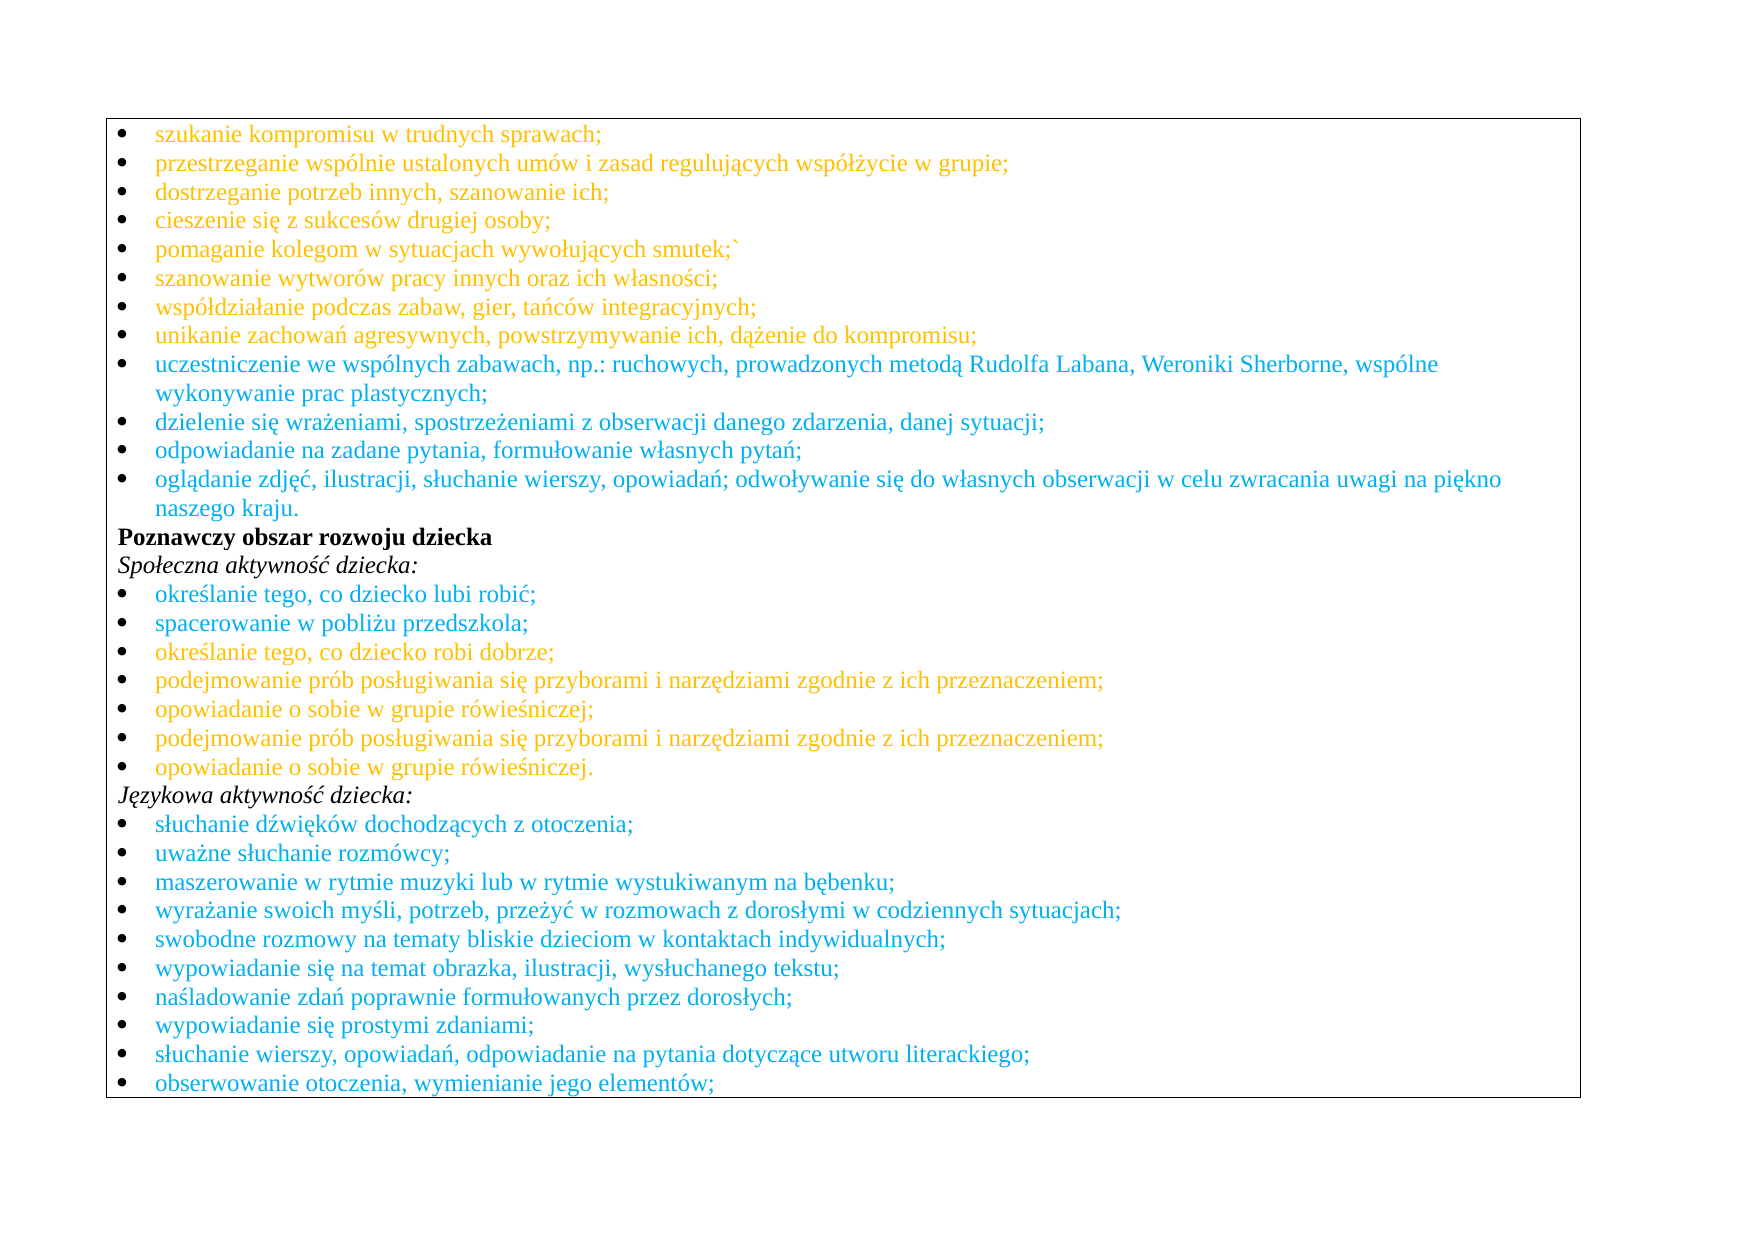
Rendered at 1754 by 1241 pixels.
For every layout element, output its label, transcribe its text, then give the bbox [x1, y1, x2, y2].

table_cell Treści programowe: Fizyczny obszar rozwoju dziecka Społeczna aktywność dziecka: zakładanie ubrań, butów; korzystanie z toalety; spożywanie posiłków – prawidłowe posługiwanie się łyżką, widelce; zwracanie uwagi na kulturę spożywania posiłków; samodzielne rozbieranie się i ubieranie oraz dbanie o swoja garderobę; dbanie o porządek na pólkach indywidualnych. Językowa aktywność dziecka: rozwijanie sprawności całego ciała (w toku wykonywania czynności samoobsługowych, zabaw ruchowych); wykonywanie czynności wymagających zaangażowania mięśni dłoni, np. lepienie z plasteliny, zgniatanie i zaginanie papieru, wycinanie, wydzieranie; rozwijanie sprawności całego ciała (w toku wykonywania czynności samoobsługowych, zabaw ruchowych i ćwiczeń gimnastycznych); wykonywanie czynności wymagających zaangażowania mięśni dłoni, np. lepienie z plasteliny, zgniatanie i zaginanie papieru, wycinanie, wydzieranie; rozwijanie koordynacji wzrokowo-ruchowej, np. powtarzanie ruchów innej osoby w czasie zabawy; wykonywanie czynności z dużym i małym napięciem mięśniowym w toku zabaw ruchowych i ćwiczeń plastycznych; rozwijanie koordynacji ruchowo-słuchowo-wzrokowej. Artystyczna aktywność dziecka: uczestniczenie w zabawach rytmicznych, ruchowych, pląsach przy muzyce; reagowanie na zmiany tempa i dynamiki utworu o dużym zróżnicowaniu; rytmiczne poruszanie się przy muzyce; uczestniczenie w zabawach konstrukcyjnych; uczestniczenie w zabawach angażujących kilka zmysłów jednocześnie; uczestniczenie w zabawach rytmicznych, ruchowych, pląsach przy muzyce; uczestniczenie w zabawach konstrukcyjno-technicznych, wykorzystujących doświadczenia zbierane podczas poznawania środowiska technicznego, np. składanie zabawek z oddzielonych części, budowanie różnych konstrukcji z klocków, przeżywanie radości z pozytywnych efektów swoich działań; budowanie z naturalnych materiałów (piasek, śnieg); konstruowanie z tworzywa przyrodniczego, korka, drutu, papieru, wełny. Ruchowa i zdrowotna aktywność dziecka: uczestniczenie w zabawach ruchowych: kształtujących postawę, orientacyjno-porządkowych, bieżnych, z elementami czworakowania, z elementami skoku, podskoku, z elementami toczenia, z elementami rzutu, chwytu, równoważnych, organizowanych metodą opowieści ruchowych, ze śpiewem; ubieranie się odpowiednio do warunków atmosferycznych występujących w danej porze roku; bezpieczne korzystanie ze sprzętu sportowego, urządzeń znajdujących się na placu zabaw; informowanie nauczyciela o wszystkich sytuacjach budzących wątpliwości i obawy; przebywanie na świeżym powietrzu: uczestniczenie w spacerach, zabawach; wybieranie bezpiecznego miejsca do zabawy; dbanie o higienę poprzez codzienne mycie całego ciała, mycie zębów po posiłkach, samodzielne korzystanie z toalety, mycie rąk, zwłaszcza po pobycie w toalecie i po zabawie na świeżym powietrzu, utrzymywanie w czystości odzieży, obuwia; zwracanie uwagi na estetyczny wygląd, samodzielne ubieranie się i rozbieranie, dbanie o rzeczy osobiste, codzienne zmienianie bielizny, nieużywanie cudzych grzebieni, szczotek, ręczników, zachowywanie porządku w miejscu zabawy; spożywanie posiłków w czystych naczyniach, przy estetycznie nakrytym stole; przestrzeganie zasad właściwego zachowania podczas spożywania posiłków; bezpieczne korzystanie ze sprzętu sportowego, urządzeń znajdujących się na placu zabaw; uczestniczenie w zabawach organizowanych w terenie (w ogrodzie przedszkolnym, w parku, na boisku) w różnych porach roku (na śniegu, w wodzie); dbanie o higienę poprzez codzienne mycie całego ciała, mycie zębów po posiłkach, samodzielne korzystanie z toalety, mycie rąk, zwłaszcza po pobycie w toalecie i po zabawie na świeżym powietrzu, utrzymywanie w czystości odzieży, obuwia; zwracanie uwagi na estetyczny wygląd, samodzielne ubieranie się i rozbieranie, dbanie o rzeczy osobiste, codzienne zmienianie bielizny, nieużywanie cudzych grzebieni, szczotek, ręczników, zachowywanie porządku w miejscu zabawy, pracy, nauki; przebywanie na świeżym powietrzu: uczestniczenie w spacerach, zabawach i ćwiczeniach ruchowych; uczestniczenie w ćwiczeniach gimnastycznych; ubieranie się odpowiednio do warunków atmosferycznych występujących w różnych porach roku (zapobieganie przegrzaniu i zmarznięciu); wyrabianie nawyków zdrowotnych, np. samodzielnego ubierania się, poprawnego korzystania z toalety, właściwego zachowania się przy stole, przestrzegania zasad bezpieczeństwa w toku zabaw ruchowych i innych; przeplatanie aktywności ruchowej z odpoczynkiem; bezpieczne korzystanie ze sprzętu sportowego, urządzeń znajdujących się na placu zabaw; informowanie nauczyciela o wszystkich sytuacjach budzących wątpliwości o obawy; naśladowanie ruchów wykonywanych przez nauczyciela, odtwarzanie ruchem całego ciała lub samych rak sposobów poruszania się zwierząt itp. Emocjonalny obszar rozwoju dziecka Społeczna aktywność dziecka: próby nazywania swoich emocji (np.: radość, smutek, złość, strach); próby określania swoich stanów emocjonalnych; nieprzeszkadzanie innym dzieciom w zabawie; podejmowanie prób wspólnych zabaw; dzielenie się zabawkami z innymi dziećmi; poznanie własnych możliwości przy wykonywaniu różnych czynności; wyrażanie i nazywanie różnych emocji podczas zabaw; dostrzeganie potrzeb innych, szanowanie ich; zapraszanie innych dzieci do wspólnej zabawy; cieszenie się z sukcesów innej osoby; szanowanie wytworów pracy innych oraz ich własności; dzielenie się wrażeniami, spostrzeżeniami z obserwacji danego zdarzenia, danej sytuacji; dzielenie się wrażeniami, spostrzeżeniami z obserwacji danego zdarzenia, danej sytuacji; zwracanie się o pomoc w trudnych sytuacjach. Społeczny obszar rozwoju dziecka Społeczna aktywność dziecka: określanie swoich cech fizycznych: wzrost (w odniesieniu do innych), kolor włosów, kolor oczu; współdecydowanie o sposobie wykonania danej czynności; poznawanie imion i nazwisk dzieci z grupy; przestrzeganie ustalonych umów i zasad regulujących współżycie w grupie; nieprzeszkadzanie innym dzieciom w zabawie; podejmowanie prób wspólnych zabaw; stosowanie form grzecznościowych względem siebie, a także osób dorosłych w każdej sytuacji (w domu, w przedszkolu, na ulicy); uczestniczenie we wspólnych zabawach; mówienie o swoich potrzebach; odpowiadanie na pytania; dzielenie się swoimi przeżyciami; współdecydowanie o sposobie wykonywania danej czynności; uczestniczenie w sytuacjach stwarzających możliwość wyboru, przewidywanie skutków zachowań, zwracanie uwagi na konsekwencje wynikające z danego wyboru; szukanie kompromisu w trudnych sprawach; przestrzeganie wspólnie ustalonych umów i zasad regulujących współżycie w grupie; dostrzeganie potrzeb innych, szanowanie ich; cieszenie się z sukcesów drugiej osoby; pomaganie kolegom w sytuacjach wywołujących smutek;` szanowanie wytworów pracy innych oraz ich własności; współdziałanie podczas zabaw, gier, tańców integracyjnych; unikanie zachowań agresywnych, powstrzymywanie ich, dążenie do kompromisu; uczestniczenie we wspólnych zabawach, np.: ruchowych, prowadzonych metodą Rudolfa Labana, Weroniki Sherborne, wspólne wykonywanie prac plastycznych; dzielenie się wrażeniami, spostrzeżeniami z obserwacji danego zdarzenia, danej sytuacji; odpowiadanie na zadane pytania, formułowanie własnych pytań; oglądanie zdjęć, ilustracji, słuchanie wierszy, opowiadań; odwoływanie się do własnych obserwacji w celu zwracania uwagi na piękno naszego kraju. Poznawczy obszar rozwoju dziecka Społeczna aktywność dziecka: określanie tego, co dziecko lubi robić; spacerowanie w pobliżu przedszkola; określanie tego, co dziecko robi dobrze; podejmowanie prób posługiwania się przyborami i narzędziami zgodnie z ich przeznaczeniem; opowiadanie o sobie w grupie rówieśniczej; podejmowanie prób posługiwania się przyborami i narzędziami zgodnie z ich przeznaczeniem; opowiadanie o sobie w grupie rówieśniczej. Językowa aktywność dziecka: słuchanie dźwięków dochodzących z otoczenia; uważne słuchanie rozmówcy; maszerowanie w rytmie muzyki lub w rytmie wystukiwanym na bębenku; wyrażanie swoich myśli, potrzeb, przeżyć w rozmowach z dorosłymi w codziennych sytuacjach; swobodne rozmowy na tematy bliskie dzieciom w kontaktach indywidualnych; wypowiadanie się na temat obrazka, ilustracji, wysłuchanego tekstu; naśladowanie zdań poprawnie formułowanych przez dorosłych; wypowiadanie się prostymi zdaniami; słuchanie wierszy, opowiadań, odpowiadanie na pytania dotyczące utworu literackiego; obserwowanie otoczenia, wymienianie jego elementów; wyszukiwanie takich samych przedmiotów, obrazków; sylabizowanie w toku zabaw, np. naśladowanie mowy robota, lalki; rozpoznawanie zapisu swojego imienia; stopniowe poznawanie określeń dotyczących położenia przedmiotów w przestrzeni; uczestniczenie w zabawach polegających na odtwarzaniu usłyszanych dźwięków, np. w zabawie w echo melodyczne, wokalne; aktywne słuchanie rozmówcy; wyklaskiwanie rytmicznych fragmentów piosenek; przekazywanie swoich odczuć, intencji w sposób werbalny i niewerbalny; stosowanie w wypowiedziach właściwych form fleksyjnych wszystkich odmiennych części mowy: czasownika, rzeczownika, zaimka, przymiotnika, liczebnika; wypowiadanie się złożonymi zdaniami, stosowanie kilkuzdaniowej wypowiedzi; odpowiadanie na pytania, poprawne formułowanie pytań; słuchanie zdań, wyodrębnianie w nich słów; liczenie słów w zdaniach; układanie zdań z określonej liczby słów; określanie kolejności słów w zdaniach; wyodrębnianie w słowach sylab, określanie ich kolejności; dzielenie słów na sylaby; liczenie sylab w słowach; tworzenie słów rozpoczynających się, kończących się daną sylabą; całościowe rozpoznawanie napisów umieszczonych w sali zajęć – nazw znajdujących się tam zabawek, kącików zainteresowań , roślin (sukcesywne ich wymienianie); wykonywanie ćwiczeń rozwijających orientację przestrzenną (przygotowanie do czytanie od lewej strony do prawej); rozpoznawanie liter drukowanych – małych i wielkich. Artystyczna aktywność dziecka: słuchanie piosenek w wykonaniu nauczyciela; nauka prostych piosenek fragmentami metodą ze słuchu; uczestniczenie w zabawach rytmicznych, ruchowych; reagowanie na zmiany tempa i dynamiki utworu o dużym zróżnicowaniu; rytmiczne poruszanie się przy muzyce; tworzenie galerii prac plastycznych dzieci; uczestniczenie w zabawach naśladowczych; uczestniczenie w zabawach konstrukcyjnych; słuchanie piosenek w wykonaniu nauczyciela oraz nagrań; uczestniczenie w zabawach rytmicznych, ruchowych, pląsach przy muzyce; nauka piosenek fragmentami, metodą ze słuchu; śpiewanie piosenek – zbiorowe i indywidualne; wykorzystywanie naturalnych efektów perkusyjnych (klaskania, tupania, stukania…) do akompaniamentu podczas słuchania lub śpiewania piosenek; poznawanie wyglądu instrumentów perkusyjnych: kołatki, grzechotki, bębenka, trójkąta, talerzy, drewienek, i sposobu gry na nich wykonywanie akompaniamentu do piosenek na instrumentach perkusyjnych oraz innych przedmiotach – indywidualnie lub grupowo (tworzenie orkiestry); uczestniczenie w zabawach rytmicznych, ruchowych, pląsach przy muzyce; reagowanie na zmiany tempa i dynamiki utworu; rysowanie, malowanie farbami plakatowymi, akwarelami z użyciem palców lub pędzli, na różnym podłożu; wycinanie, wydzieranie z różnego materiału, obrysowywanie szablonów, lepienie z gliny, plasteliny, masy solnej i papierowej, modeliny, naklejanie, ugniatanie itd.; odczuwanie radości z tworzenia, działania plastycznego; wyrażanie swoich przeżyć wewnętrznych, uczuć poprzez różne formy ekspresji: słowną, ruchową, plastyczną, muzyczną. Aktywność poznawcza: uczestniczenie w zabawach organizowanych przez nauczyciela, dających dziecku satysfakcję i radość; podejmowanie zabaw inicjowanych przez nauczyciela, rozwijających zainteresowania dzieci; określanie położenia przedmiotów w przestrzeni; stosowanie określeń: na, pod, przed, za, wysoko, nisko; zauważanie rytmów, np.. w ułożonym materiale przyrodniczym, mozaice geometrycznej, w klockach; porządkowanie jednorodnych obiektów w otoczeniu na podstawie różnic występujących między nimi; pokazywanie na wybranych przykładach (np. jeża, wiewiórki, bociana) jak zwierzęta przygotowują się do nadchodzącej zimy (odlatują do Afryki, gromadzą zapasy, zasypiają); uczestniczenie w zabawach rozwijających: aktywność badawczą, umiejętność rozwiazywania problemów, myślenie, wyobrażenia, umiejętność klasyfikowania, uogólniania, rozumowania przyczynowo-skutkowego, poznawania samego siebie; dostrzeganie w toku zabaw potrzeb dzieci o zróżnicowanych możliwościach fizycznych i intelektualnych; nauka na pamięć wierszy i piosenek treściowo bliskich dzieciom oraz sytuacjom, z jaki się spotykają; uczestniczenie w zabawach, ćwiczeniach, pracach plastycznych, rozmowach, słuchaniu wierszy, opowiadań sprzyjających koncentracji uwagi; uczestniczenie w różnego rodzaju zabawach twórczych (tematycznych, konstrukcyjnych, ruchowych, z elementem pantomimy itd.); rozwijanie myślenia logicznego poprzez: zadawanie pytań, rozwijanie myślenia przyczynowo-skutkowego, określanie kolejności zdarzeń w różnych naturalnych sytuacjach, historyjkach, zauważanie wokół siebie zmian odwracalnych (np. wycieranie gumką wyrazu napisanego ołówkiem na kartce) i nieodwracalnych (np. rozbicie kubka) oraz cyklicznych (np. pory roku); łączenie przedmiotów w grupy na podstawie cechy percepcyjnej, np. barwy, wielkości, kształtu, a następnie cech funkcyjnych; klasyfikowanie przedmiotów pod względem jednej cechy; rozróżnianie błędnego liczenia od poprawnego; porównywanie szacunkowe liczebności zbiorów, np. poprzez łączenie w pary ich elementów, nakładanie ich na siebie; rozwijanie wyobraźni przestrzennej (np. poprzez zastosowanie przestrzennych technik plastycznych, takich jak: konstruowanie, modelowanie itp., oraz pozostawienie swobody w zagospodarowaniu przestrzeni kartki w toku rysowania); zwracanie uwagi na zmiany w wyglądzie zwierząt, np. zmiana ubarwienia, gęstnienie futra, piór; wyszukiwanie takich samych przedmiotów, obrazków, symboli graficznych; składanie pociętych obrazków w całość bez wzoru. Program wychowania przedszkolnego, Grupa MAC S.A. 2020 (s. 41–45, 46–48, 50, 52–54, 56, 57, 59–60, 61–62, 65, 66–67, 68, 71–72, 73, 79). [107, 119, 1580, 1097]
